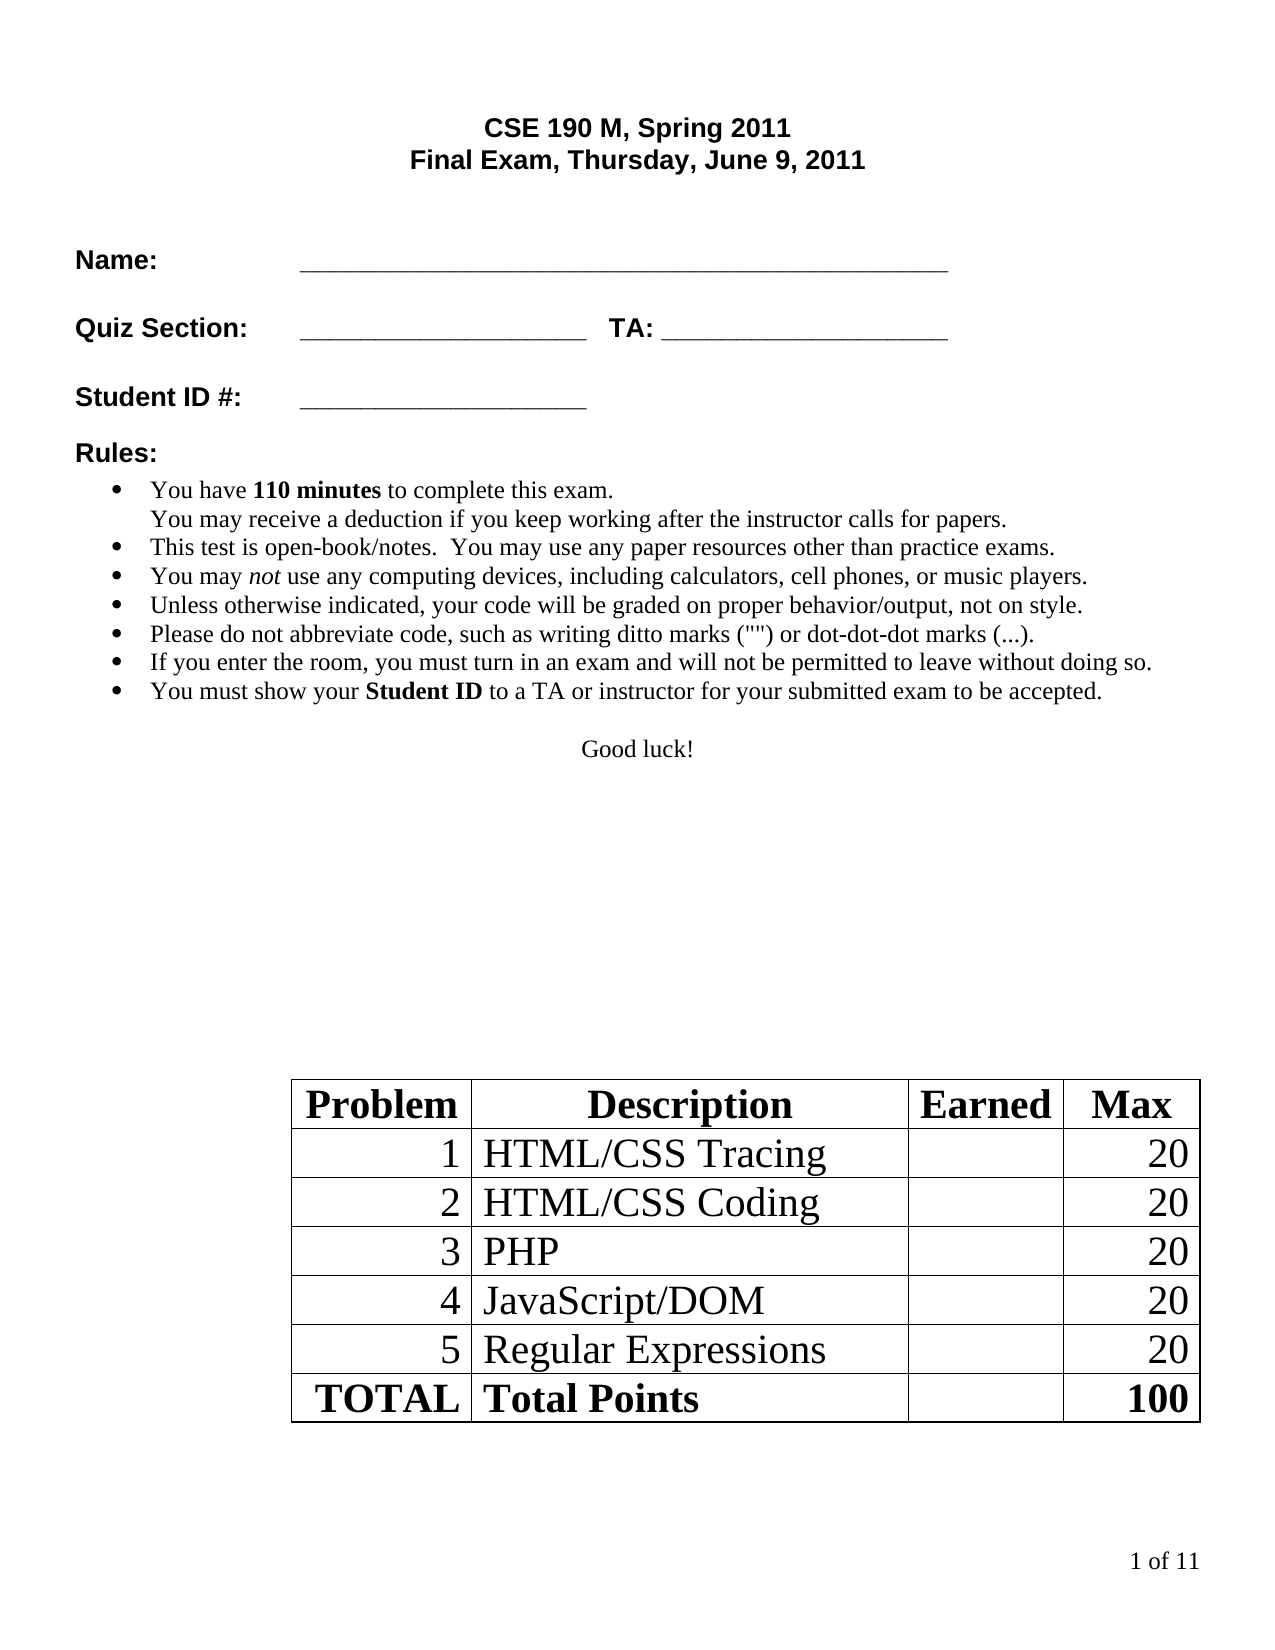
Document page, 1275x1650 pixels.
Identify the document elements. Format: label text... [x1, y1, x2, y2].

table_cell [909, 1276, 1063, 1323]
subtitle Name: ___________________________________________ [75, 244, 1200, 275]
table_cell 3 [292, 1227, 471, 1274]
table_cell HTML/CSS Tracing [472, 1129, 908, 1177]
table_cell JavaScript/DOM [472, 1276, 908, 1323]
list Please do not abbreviate code, such as writing ditto marks ("") or dot-dot-dot marks (...). [112, 619, 1200, 647]
table_cell 20 [1064, 1178, 1199, 1226]
table_cell [909, 1178, 1063, 1226]
table_cell [909, 1129, 1063, 1177]
subtitle Rules: [75, 437, 1200, 469]
table_cell [909, 1227, 1063, 1274]
list You have 110 minutes to complete this exam. You may receive a deduction if you keep working after the instructor calls for papers. [112, 475, 1200, 532]
list You may not use any computing devices, including calculators, cell phones, or music players. [112, 561, 1200, 590]
list If you enter the room, you must turn in an exam and will not be permitted to leave without doing so. [112, 647, 1200, 676]
table_cell Total Points [472, 1374, 908, 1421]
subtitle Quiz Section: ___________________ TA: ___________________ [75, 312, 1200, 344]
table_cell PHP [472, 1227, 908, 1274]
table_cell 1 [292, 1129, 471, 1177]
subtitle CSE 190 M, Spring 2011 Final Exam, Thursday, June 9, 2011 [75, 112, 1200, 206]
subtitle Student ID #: ___________________ [75, 381, 1200, 412]
table_header Earned [909, 1080, 1063, 1128]
table_cell 20 [1064, 1325, 1199, 1372]
table_cell [909, 1374, 1063, 1421]
list Unless otherwise indicated, your code will be graded on proper behavior/output, not on style. [112, 590, 1200, 619]
table_header Description [472, 1080, 908, 1128]
table_cell 20 [1064, 1129, 1199, 1177]
table_cell 2 [292, 1178, 471, 1226]
table_cell [909, 1325, 1063, 1372]
table_header Max [1064, 1080, 1199, 1128]
table_cell 20 [1064, 1227, 1199, 1274]
table_header Problem [292, 1080, 471, 1128]
table_cell 100 [1064, 1374, 1199, 1421]
table_cell 5 [292, 1325, 471, 1372]
table_cell 20 [1064, 1276, 1199, 1323]
table_cell 4 [292, 1276, 471, 1323]
table_cell TOTAL [292, 1374, 471, 1421]
list You must show your Student ID to a TA or instructor for your submitted exam to be accepted. [112, 676, 1200, 705]
table_cell Regular Expressions [472, 1325, 908, 1372]
table_cell HTML/CSS Coding [472, 1178, 908, 1226]
text Good luck! [75, 734, 1200, 762]
list This test is open-book/notes. You may use any paper resources other than practice exams. [112, 532, 1200, 561]
